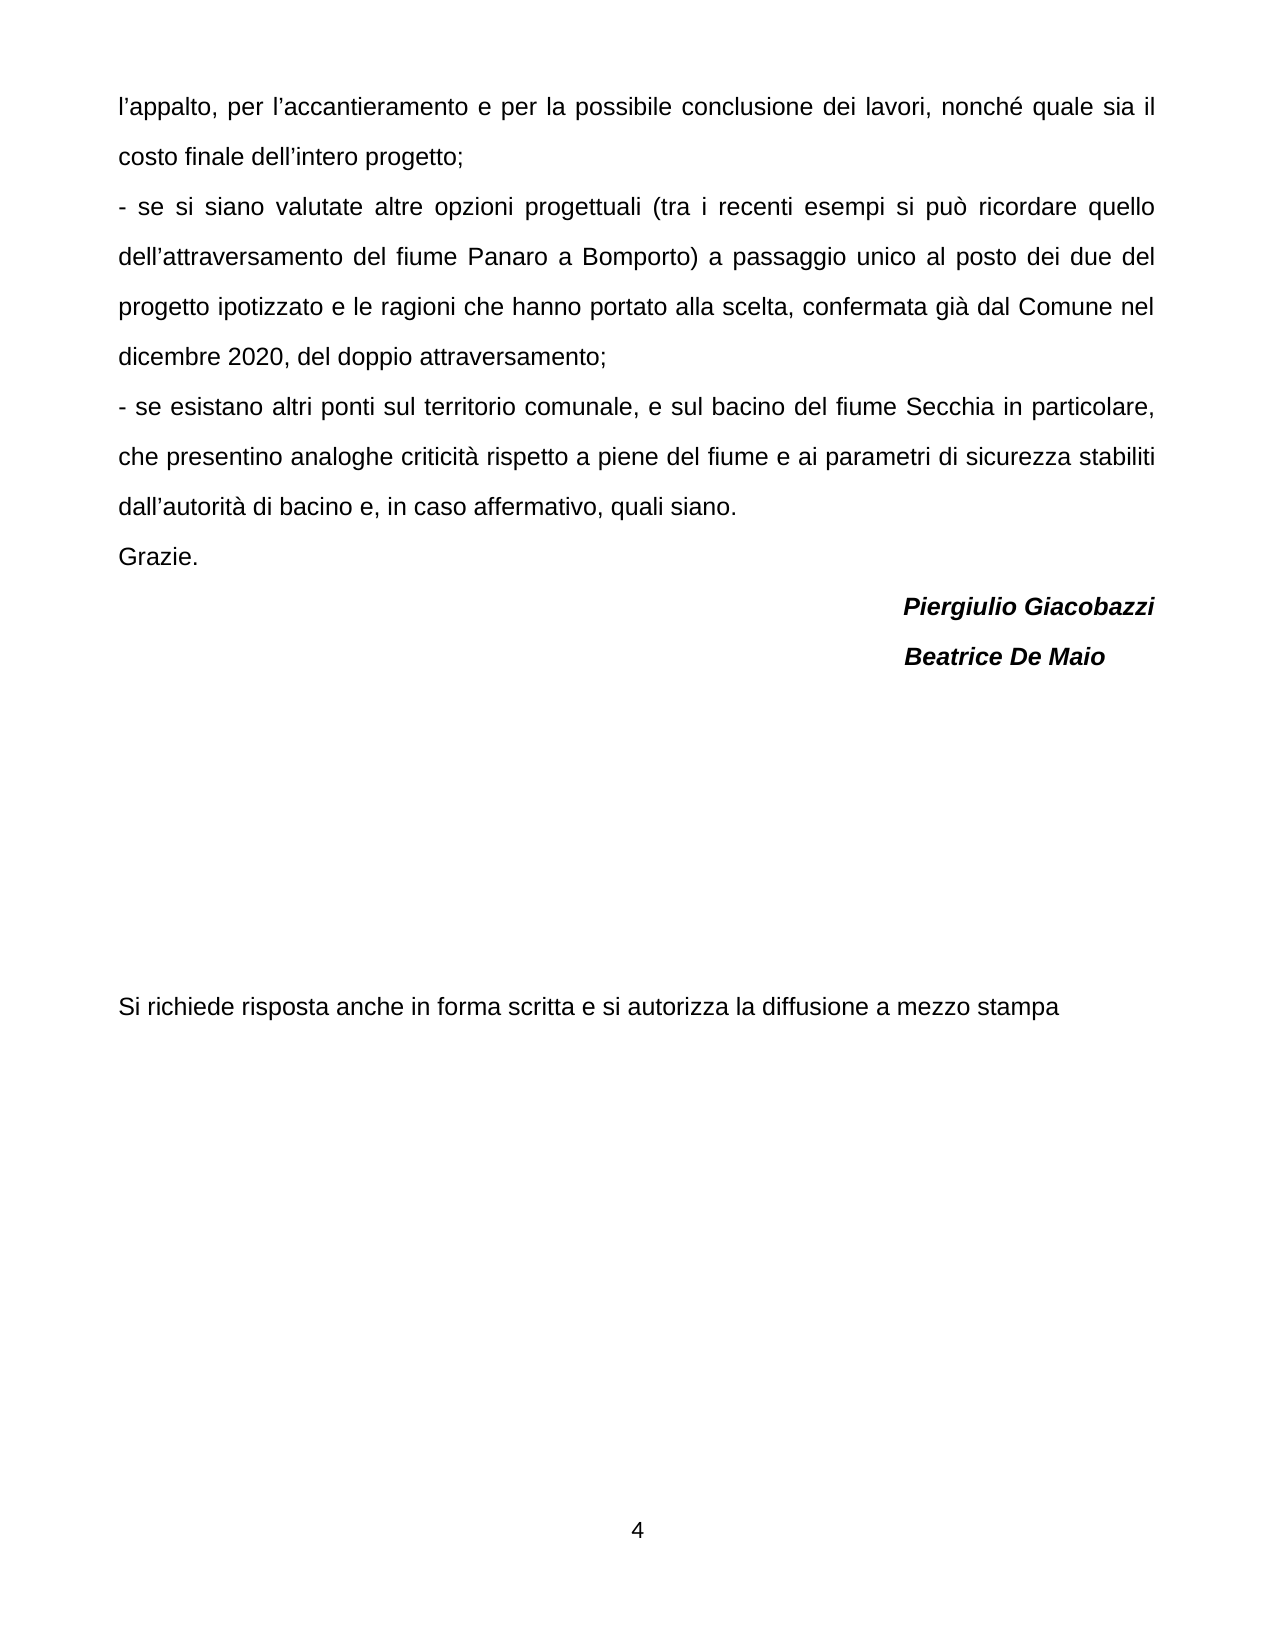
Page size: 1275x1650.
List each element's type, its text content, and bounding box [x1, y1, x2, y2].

text Beatrice De Maio [118, 625, 1157, 675]
text - se esistano altri ponti sul territorio comunale, e sul bacino del fiume Secchia in particolare, che presentino analoghe criticità rispetto a piene del fiume e ai parametri di sicurezza stabiliti dall’autorità di bacino e, in caso affermativo, quali siano. [118, 375, 1157, 525]
text Grazie. [118, 525, 1157, 575]
text - se si siano valutate altre opzioni progettuali (tra i recenti esempi si può ricordare quello dell’attraversamento del fiume Panaro a Bomporto) a passaggio unico al posto dei due del progetto ipotizzato e le ragioni che hanno portato alla scelta, confermata già dal Comune nel dicembre 2020, del doppio attraversamento; [118, 175, 1157, 375]
text Si richiede risposta anche in forma scritta e si autorizza la diffusione a mezzo stampa [118, 975, 1157, 1025]
text l’appalto, per l’accantieramento e per la possibile conclusione dei lavori, nonché quale sia il costo finale dell’intero progetto; [118, 75, 1157, 175]
text Piergiulio Giacobazzi [118, 575, 1157, 625]
